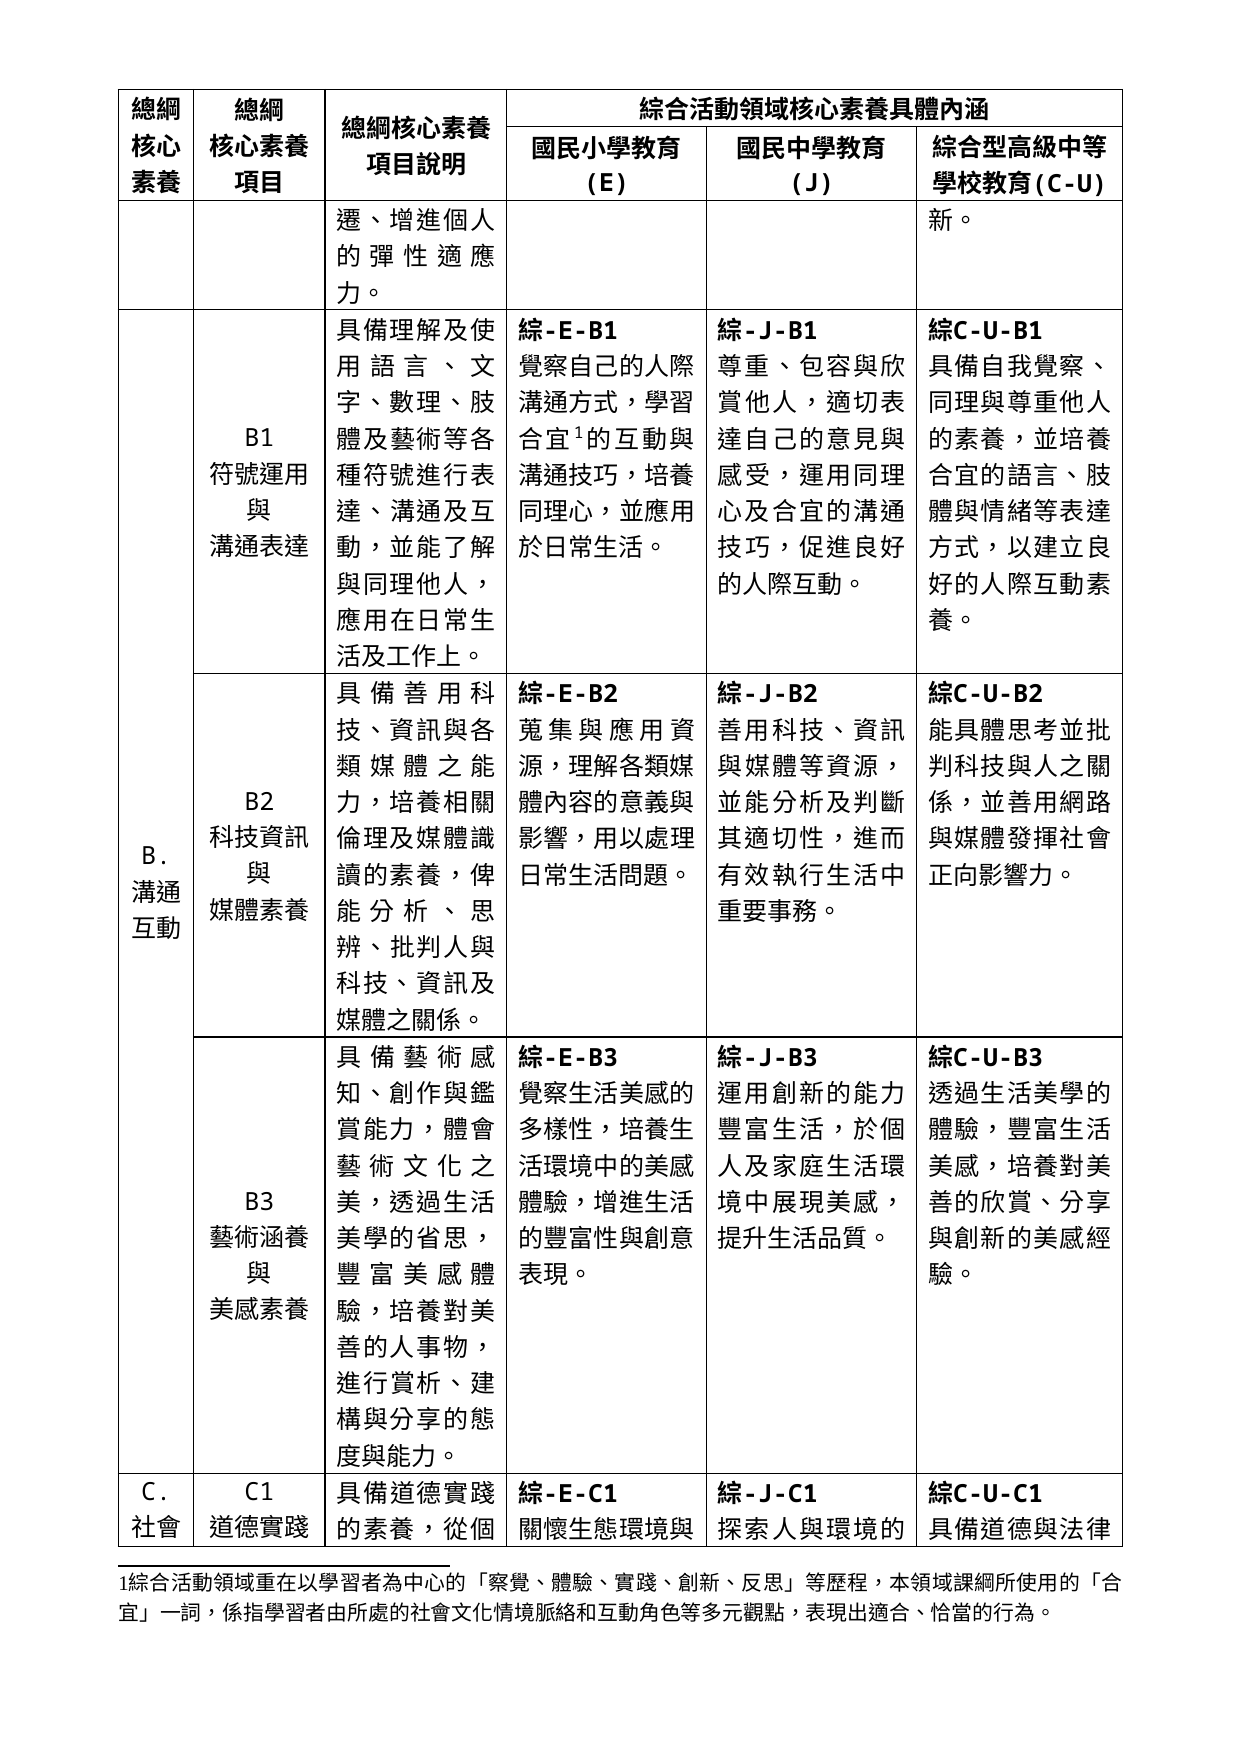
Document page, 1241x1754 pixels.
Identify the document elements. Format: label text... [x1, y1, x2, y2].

table_cell 綜-J-B1 尊重、包容與欣賞他人，適切表達自己的意見與感受，運用同理心及合宜的溝通技巧，促進良好的人際互動。 [707, 310, 916, 673]
table_cell 國民中學教育 (J) [707, 127, 916, 199]
table_cell C1 道德實踐 [194, 1474, 324, 1546]
table_header 總綱核心素養面向 [119, 90, 193, 199]
table_cell 國民小學教育 (E) [507, 127, 706, 199]
table_cell 具備善用科技、資訊與各類媒體之能力，培養相關倫理及媒體識讀的素養，俾能分析、思辨、批判人與科技、資訊及媒體之關係。 [326, 674, 506, 1036]
table_cell 綜-E-B2 蒐集與應用資源，理解各類媒體內容的意義與影響，用以處理日常生活問題。 [507, 674, 706, 1036]
table_header 綜合活動領域核心素養具體內涵 [507, 90, 1122, 126]
table_cell 綜C-U-B2 能具體思考並批判科技與人之關係，並善用網路與媒體發揮社會正向影響力。 [917, 674, 1122, 1036]
table_cell [194, 201, 324, 309]
table_cell 綜-J-C1 探索人與環境的 [707, 1474, 916, 1546]
table_header 總綱核心素養 項目說明 [326, 90, 506, 199]
table_cell 綜C-U-B1 具備自我覺察、同理與尊重他人的素養，並培養合宜的語言、肢體與情緒等表達方式，以建立良好的人際互動素養。 [917, 310, 1122, 673]
table_cell 綜-J-B2 善用科技、資訊與媒體等資源，並能分析及判斷其適切性，進而有效執行生活中重要事務。 [707, 674, 916, 1036]
table_cell B. 溝通 互動 [119, 310, 193, 1472]
table_cell 綜合型高級中等學校教育(C-U) [917, 127, 1122, 199]
table_cell 綜-E-B3 覺察生活美感的多樣性，培養生活環境中的美感體驗，增進生活的豐富性與創意表現。 [507, 1038, 706, 1472]
table_header 總綱 核心素養 項目 [194, 90, 324, 199]
table_cell 綜-J-B3 運用創新的能力豐富生活，於個人及家庭生活環境中展現美感，提升生活品質。 [707, 1038, 916, 1472]
table_cell 綜C-U-C1 具備道德與法律 [917, 1474, 1122, 1546]
table_cell 具備道德實踐的素養，從個 [326, 1474, 506, 1546]
table_cell 綜C-U-B3 透過生活美學的體驗，豐富生活美感，培養對美善的欣賞、分享與創新的美感經驗。 [917, 1038, 1122, 1472]
table_cell 綜-E-B1 覺察自己的人際溝通方式，學習合宜的互動與溝通技巧，培養同理心，並應用於日常生活。 [507, 310, 706, 673]
table_cell 新。 [917, 201, 1122, 309]
table_cell 綜-E-C1 關懷生態環境與 [507, 1474, 706, 1546]
table_cell B3 藝術涵養 與 美感素養 [194, 1038, 324, 1472]
table_cell C. 社會 參與 [119, 1474, 193, 1546]
table_cell 遷、增進個人的彈性適應力。 [326, 201, 506, 309]
table_cell 具備藝術感知、創作與鑑賞能力，體會藝術文化之美，透過生活美學的省思，豐富美感體驗，培養對美善的人事物，進行賞析、建構與分享的態度與能力。 [326, 1038, 506, 1472]
table_cell [507, 201, 706, 309]
table_cell A. 自主 行動 [119, 201, 193, 309]
table_cell [707, 201, 916, 309]
table_cell 具備理解及使用語言、文字、數理、肢體及藝術等各種符號進行表達、溝通及互動，並能了解與同理他人，應用在日常生活及工作上。 [326, 310, 506, 673]
table_cell B2 科技資訊 與 媒體素養 [194, 674, 324, 1036]
table_cell B1 符號運用 與 溝通表達 [194, 310, 324, 673]
